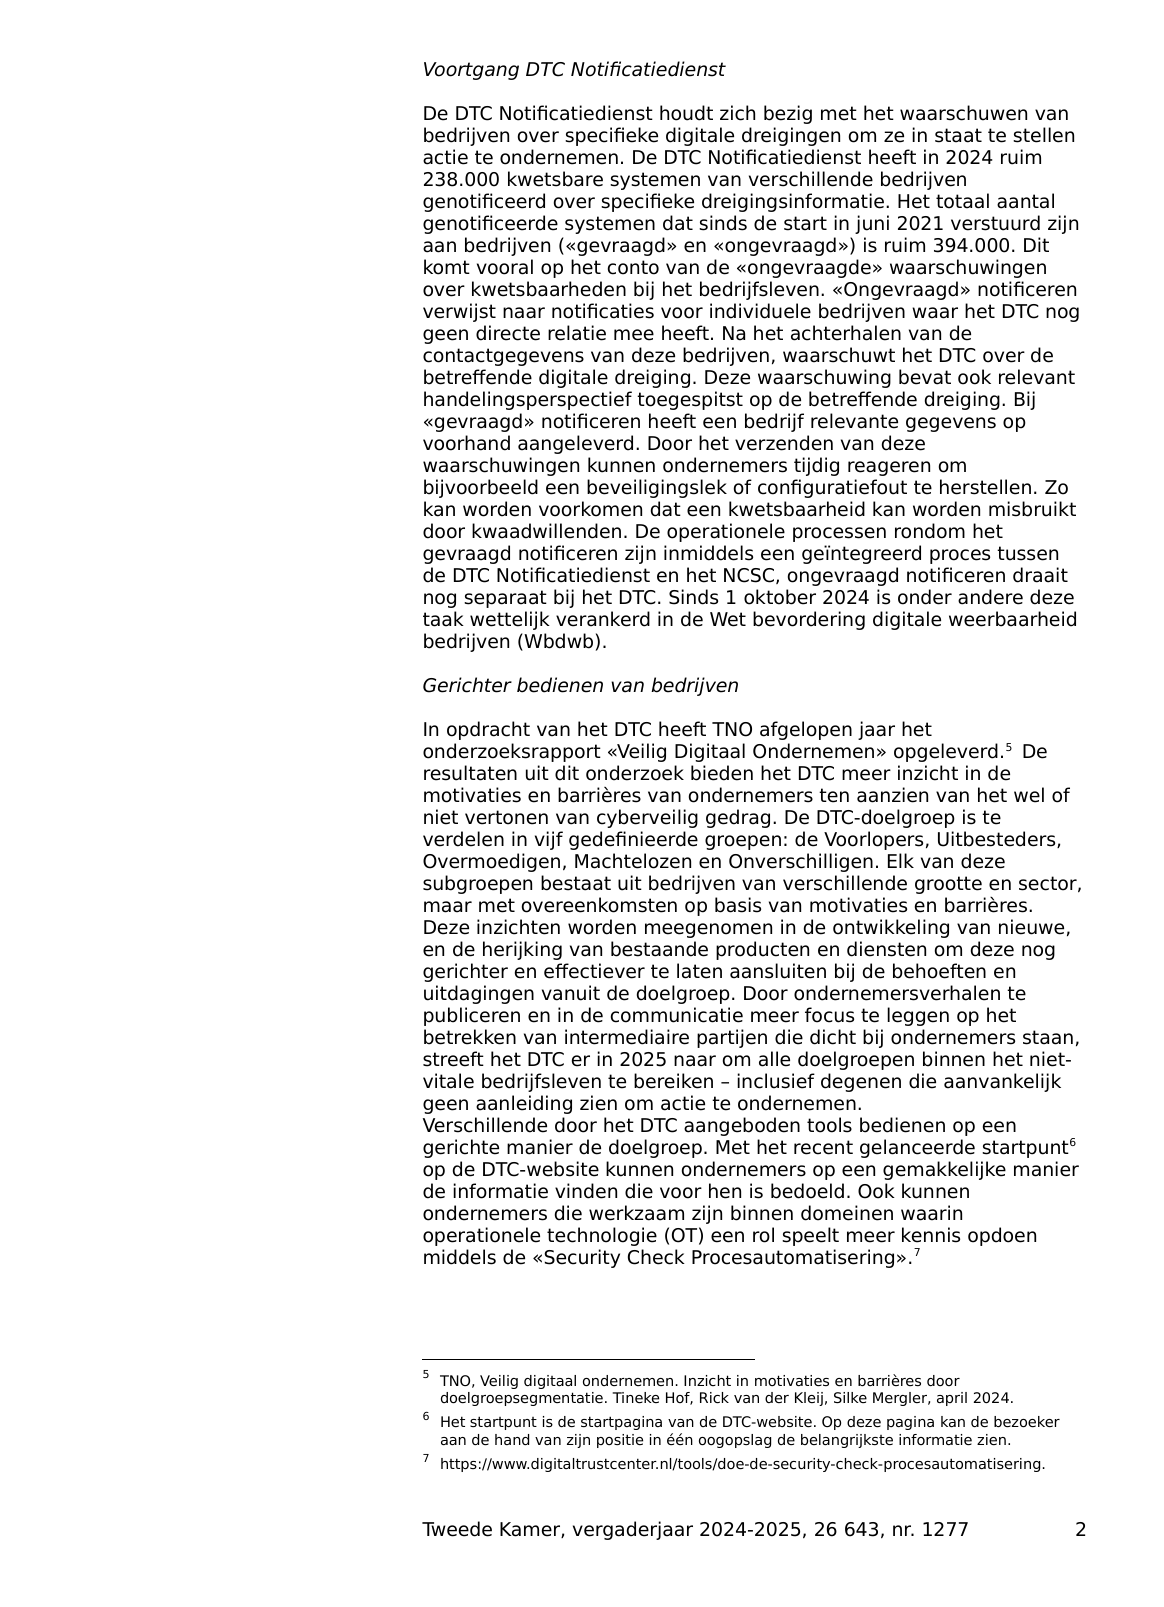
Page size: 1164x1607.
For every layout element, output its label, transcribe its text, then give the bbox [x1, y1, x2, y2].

text De DTC Notificatiedienst houdt zich bezig met het waarschuwen van bedrijven over specifieke digitale dreigingen om ze in staat te stellen actie te ondernemen. De DTC Notificatiedienst heeft in 2024 ruim 238.000 kwetsbare systemen van verschillende bedrijven genotificeerd over specifieke dreigingsinformatie. Het totaal aantal genotificeerde systemen dat sinds de start in juni 2021 verstuurd zijn aan bedrijven («gevraagd» en «ongevraagd») is ruim 394.000. Dit komt vooral op het conto van de «ongevraagde» waarschuwingen over kwetsbaarheden bij het bedrijfsleven. «Ongevraagd» notificeren verwijst naar notificaties voor individuele bedrijven waar het DTC nog geen directe relatie mee heeft. Na het achterhalen van de contactgegevens van deze bedrijven, waarschuwt het DTC over de betreffende digitale dreiging. Deze waarschuwing bevat ook relevant handelingsperspectief toegespitst op de betreffende dreiging. Bij «gevraagd» notificeren heeft een bedrijf relevante gegevens op voorhand aangeleverd. Door het verzenden van deze waarschuwingen kunnen ondernemers tijdig reageren om bijvoorbeeld een beveiligingslek of configuratiefout te herstellen. Zo kan worden voorkomen dat een kwetsbaarheid kan worden misbruikt door kwaadwillenden. De operationele processen rondom het gevraagd notificeren zijn inmiddels een geïntegreerd proces tussen de DTC Notificatiedienst en het NCSC, ongevraagd notificeren draait nog separaat bij het DTC. Sinds 1 oktober 2024 is onder andere deze taak wettelijk verankerd in de Wet bevordering digitale weerbaarheid bedrijven (Wbdwb). [422, 103, 1087, 653]
text Verschillende door het DTC aangeboden tools bedienen op een gerichte manier de doelgroep. Met het recent gelanceerde startpunt op de DTC-website kunnen ondernemers op een gemakkelijke manier de informatie vinden die voor hen is bedoeld. Ook kunnen ondernemers die werkzaam zijn binnen domeinen waarin operationele technologie (OT) een rol speelt meer kennis opdoen middels de «Security Check Procesautomatisering». [422, 1115, 1087, 1268]
text In opdracht van het DTC heeft TNO afgelopen jaar het onderzoeksrapport «Veilig Digitaal Ondernemen» opgeleverd. De resultaten uit dit onderzoek bieden het DTC meer inzicht in de motivaties en barrières van ondernemers ten aanzien van het wel of niet vertonen van cyberveilig gedrag. De DTC-doelgroep is te verdelen in vijf gedefinieerde groepen: de Voorlopers, Uitbesteders, Overmoedigen, Machtelozen en Onverschilligen. Elk van deze subgroepen bestaat uit bedrijven van verschillende grootte en sector, maar met overeenkomsten op basis van motivaties en barrières. Deze inzichten worden meegenomen in de ontwikkeling van nieuwe, en de herijking van bestaande producten en diensten om deze nog gerichter en effectiever te laten aansluiten bij de behoeften en uitdagingen vanuit de doelgroep. Door ondernemersverhalen te publiceren en in de communicatie meer focus te leggen op het betrekken van intermediaire partijen die dicht bij ondernemers staan, streeft het DTC er in 2025 naar om alle doelgroepen binnen het niet-vitale bedrijfsleven te bereiken – inclusief degenen die aanvankelijk geen aanleiding zien om actie te ondernemen. [422, 719, 1087, 1115]
text Het startpunt is de startpagina van de DTC-website. Op deze pagina kan de bezoeker aan de hand van zijn positie in één oogopslag de belangrijkste informatie zien. [422, 1410, 1087, 1449]
text https://www.digitaltrustcenter.nl/tools/doe-de-security-check-procesautomatisering. [422, 1452, 1087, 1474]
subtitle Voortgang DTC Notificatiedienst [422, 59, 1087, 81]
subtitle Gerichter bedienen van bedrijven [422, 675, 1087, 697]
text TNO, Veilig digitaal ondernemen. Inzicht in motivaties en barrières door doelgroepsegmentatie. Tineke Hof, Rick van der Kleij, Silke Mergler, april 2024. [422, 1368, 1087, 1407]
